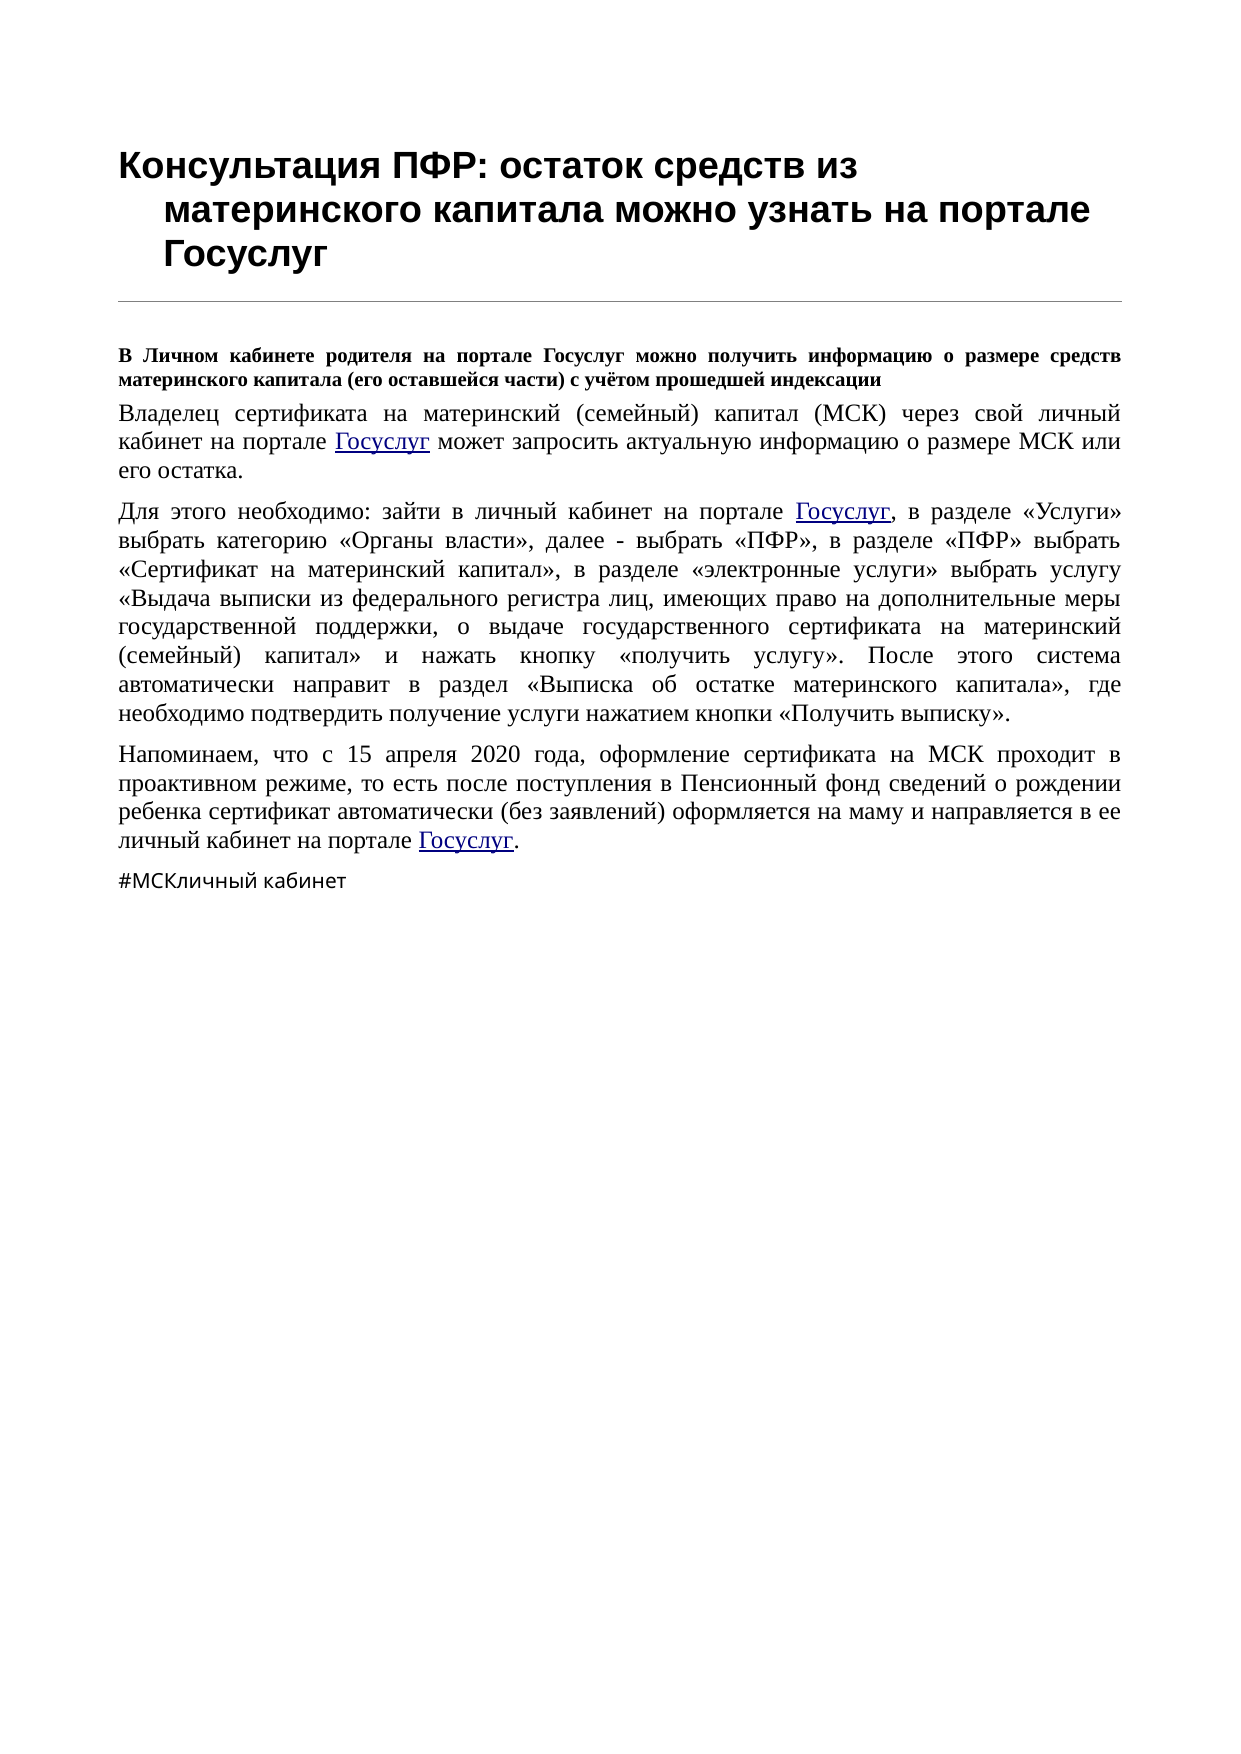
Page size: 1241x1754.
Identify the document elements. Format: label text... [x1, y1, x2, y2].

subtitle В Личном кабинете родителя на портале Госуслуг можно получить информацию о размере средств материнского капитала (его оставшейся части) с учётом прошедшей индексации [118, 343, 1122, 391]
text Напоминаем, что с 15 апреля 2020 года, оформление сертификата на МСК проходит в проактивном режиме, то есть после поступления в Пенсионный фонд сведений о рождении ребенка сертификат автоматически (без заявлений) оформляется на маму и направляется в ее личный кабинет на портале Госуслуг. [118, 739, 1122, 854]
text #МСКличный кабинет [118, 866, 1122, 895]
subtitle Консультация ПФР: остаток средств из материнского капитала можно узнать на портале Госуслуг [118, 143, 1122, 274]
text Для этого необходимо: зайти в личный кабинет на портале Госуслуг, в разделе «Услуги» выбрать категорию «Органы власти», далее - выбрать «ПФР», в разделе «ПФР» выбрать «Сертификат на материнский капитал», в разделе «электронные услуги» выбрать услугу «Выдача выписки из федерального регистра лиц, имеющих право на дополнительные меры государственной поддержки, о выдаче государственного сертификата на материнский (семейный) капитал» и нажать кнопку «получить услугу». После этого система автоматически направит в раздел «Выписка об остатке материнского капитала», где необходимо подтвердить получение услуги нажатием кнопки «Получить выписку». [118, 496, 1122, 726]
text Владелец сертификата на материнский (семейный) капитал (МСК) через свой личный кабинет на портале Госуслуг может запросить актуальную информацию о размере МСК или его остатка. [118, 398, 1122, 484]
